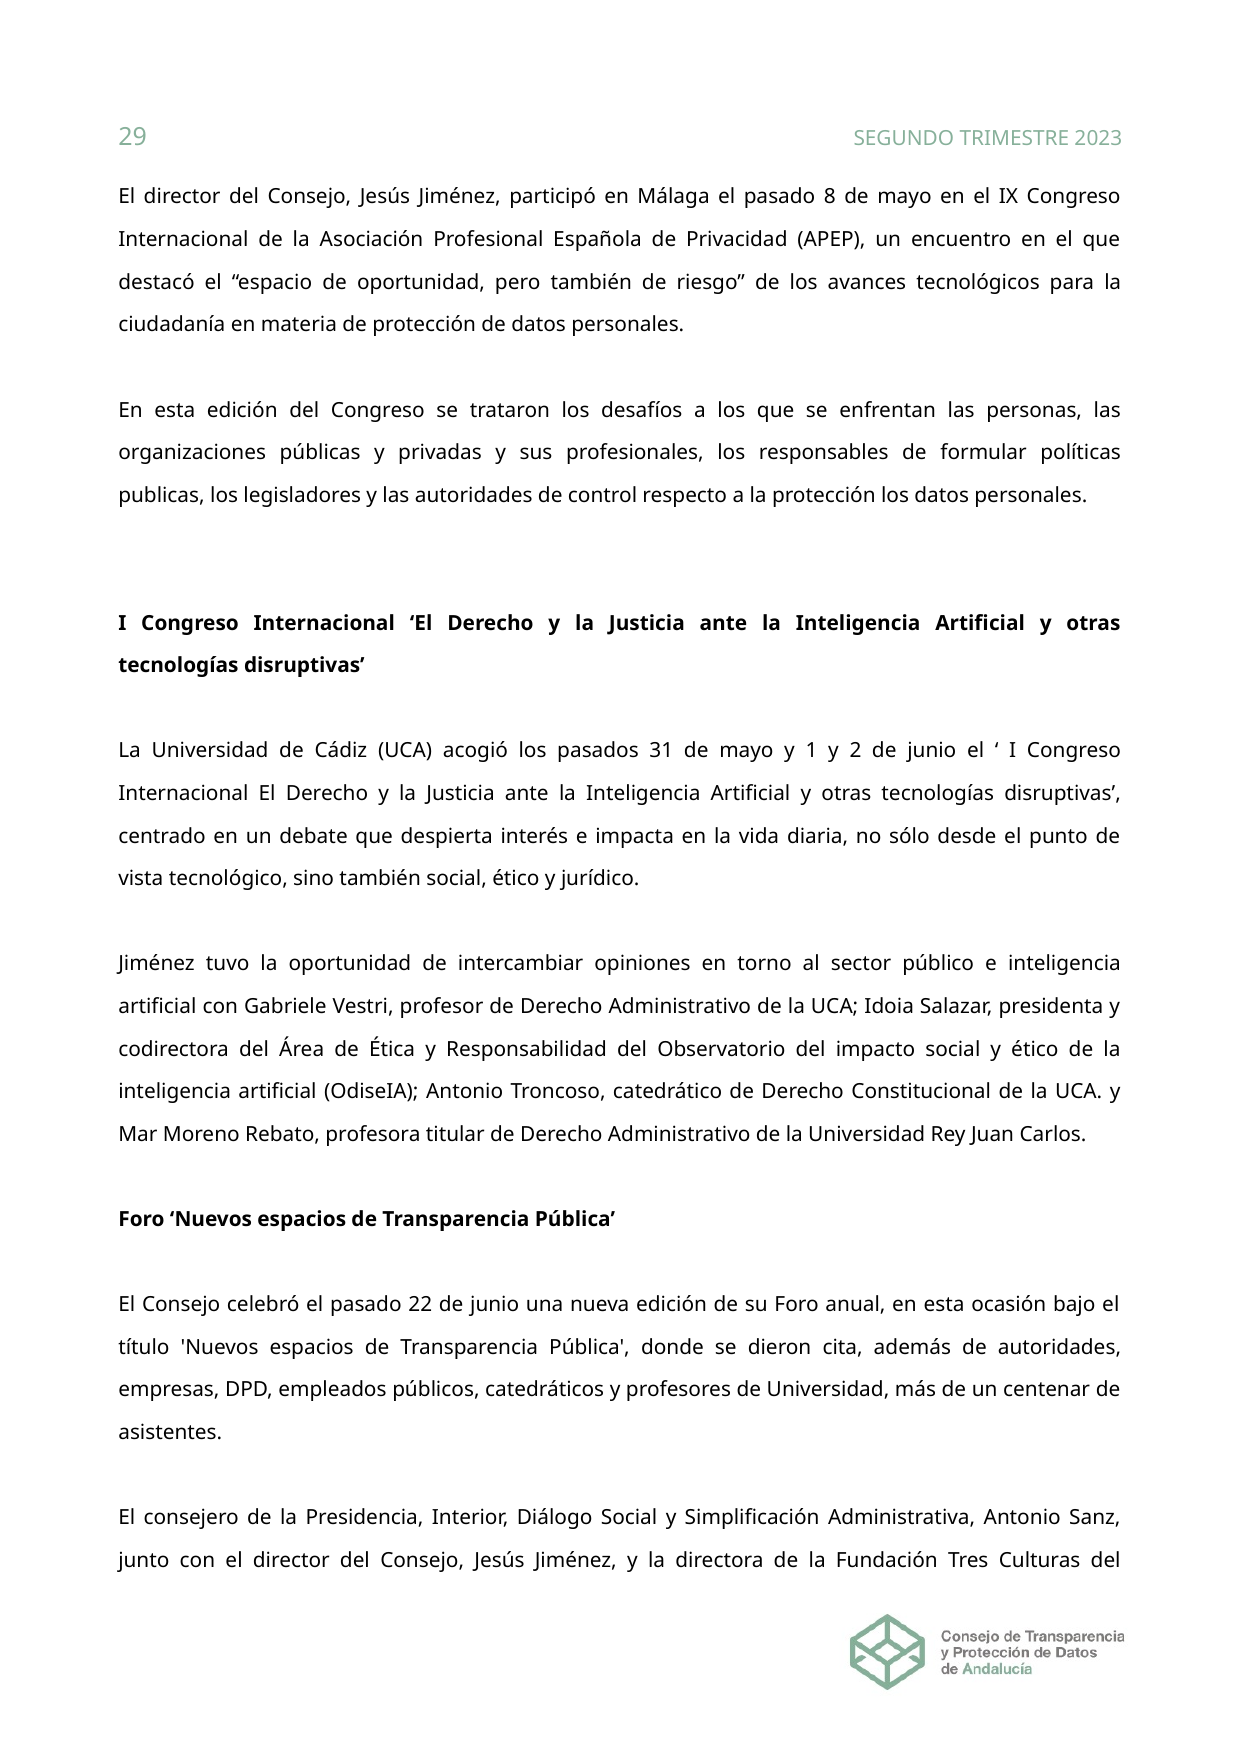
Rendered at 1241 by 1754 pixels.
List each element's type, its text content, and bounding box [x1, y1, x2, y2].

text En esta edición del Congreso se trataron los desafíos a los que se enfrentan las personas, las organizaciones públicas y privadas y sus profesionales, los responsables de formular políticas publicas, los legisladores y las autoridades de control respecto a la protección los datos personales. [118, 395, 1122, 508]
text Foro ‘Nuevos espacios de Transparencia Pública’ [118, 1204, 1122, 1233]
text I Congreso Internacional ‘El Derecho y la Justicia ante la Inteligencia Artificial y otras tecnologías disruptivas’ [118, 608, 1122, 679]
picture [838, 1599, 1142, 1712]
text La Universidad de Cádiz (UCA) acogió los pasados 31 de mayo y 1 y 2 de junio el ‘ I Congreso Internacional El Derecho y la Justicia ante la Inteligencia Artificial y otras tecnologías disruptivas’, centrado en un debate que despierta interés e impacta en la vida diaria, no sólo desde el punto de vista tecnológico, sino también social, ético y jurídico. [118, 736, 1122, 892]
text Jiménez tuvo la oportunidad de intercambiar opiniones en torno al sector público e inteligencia artificial con Gabriele Vestri, profesor de Derecho Administrativo de la UCA; Idoia Salazar, presidenta y codirectora del Área de Ética y Responsabilidad del Observatorio del impacto social y ético de la inteligencia artificial (OdiseIA); Antonio Troncoso, catedrático de Derecho Constitucional de la UCA. y Mar Moreno Rebato, profesora titular de Derecho Administrativo de la Universidad Rey Juan Carlos. [118, 948, 1122, 1147]
text El Consejo celebró el pasado 22 de junio una nueva edición de su Foro anual, en esta ocasión bajo el título 'Nuevos espacios de Transparencia Pública', donde se dieron cita, además de autoridades, empresas, DPD, empleados públicos, catedráticos y profesores de Universidad, más de un centenar de asistentes. [118, 1289, 1122, 1446]
text El director del Consejo, Jesús Jiménez, participó en Málaga el pasado 8 de mayo en el IX Congreso Internacional de la Asociación Profesional Española de Privacidad (APEP), un encuentro en el que destacó el “espacio de oportunidad, pero también de riesgo” de los avances tecnológicos para la ciudadanía en materia de protección de datos personales. [118, 182, 1122, 338]
text El consejero de la Presidencia, Interior, Diálogo Social y Simplificación Administrativa, Antonio Sanz, junto con el director del Consejo, Jesús Jiménez, y la directora de la Fundación Tres Culturas del [118, 1502, 1122, 1573]
